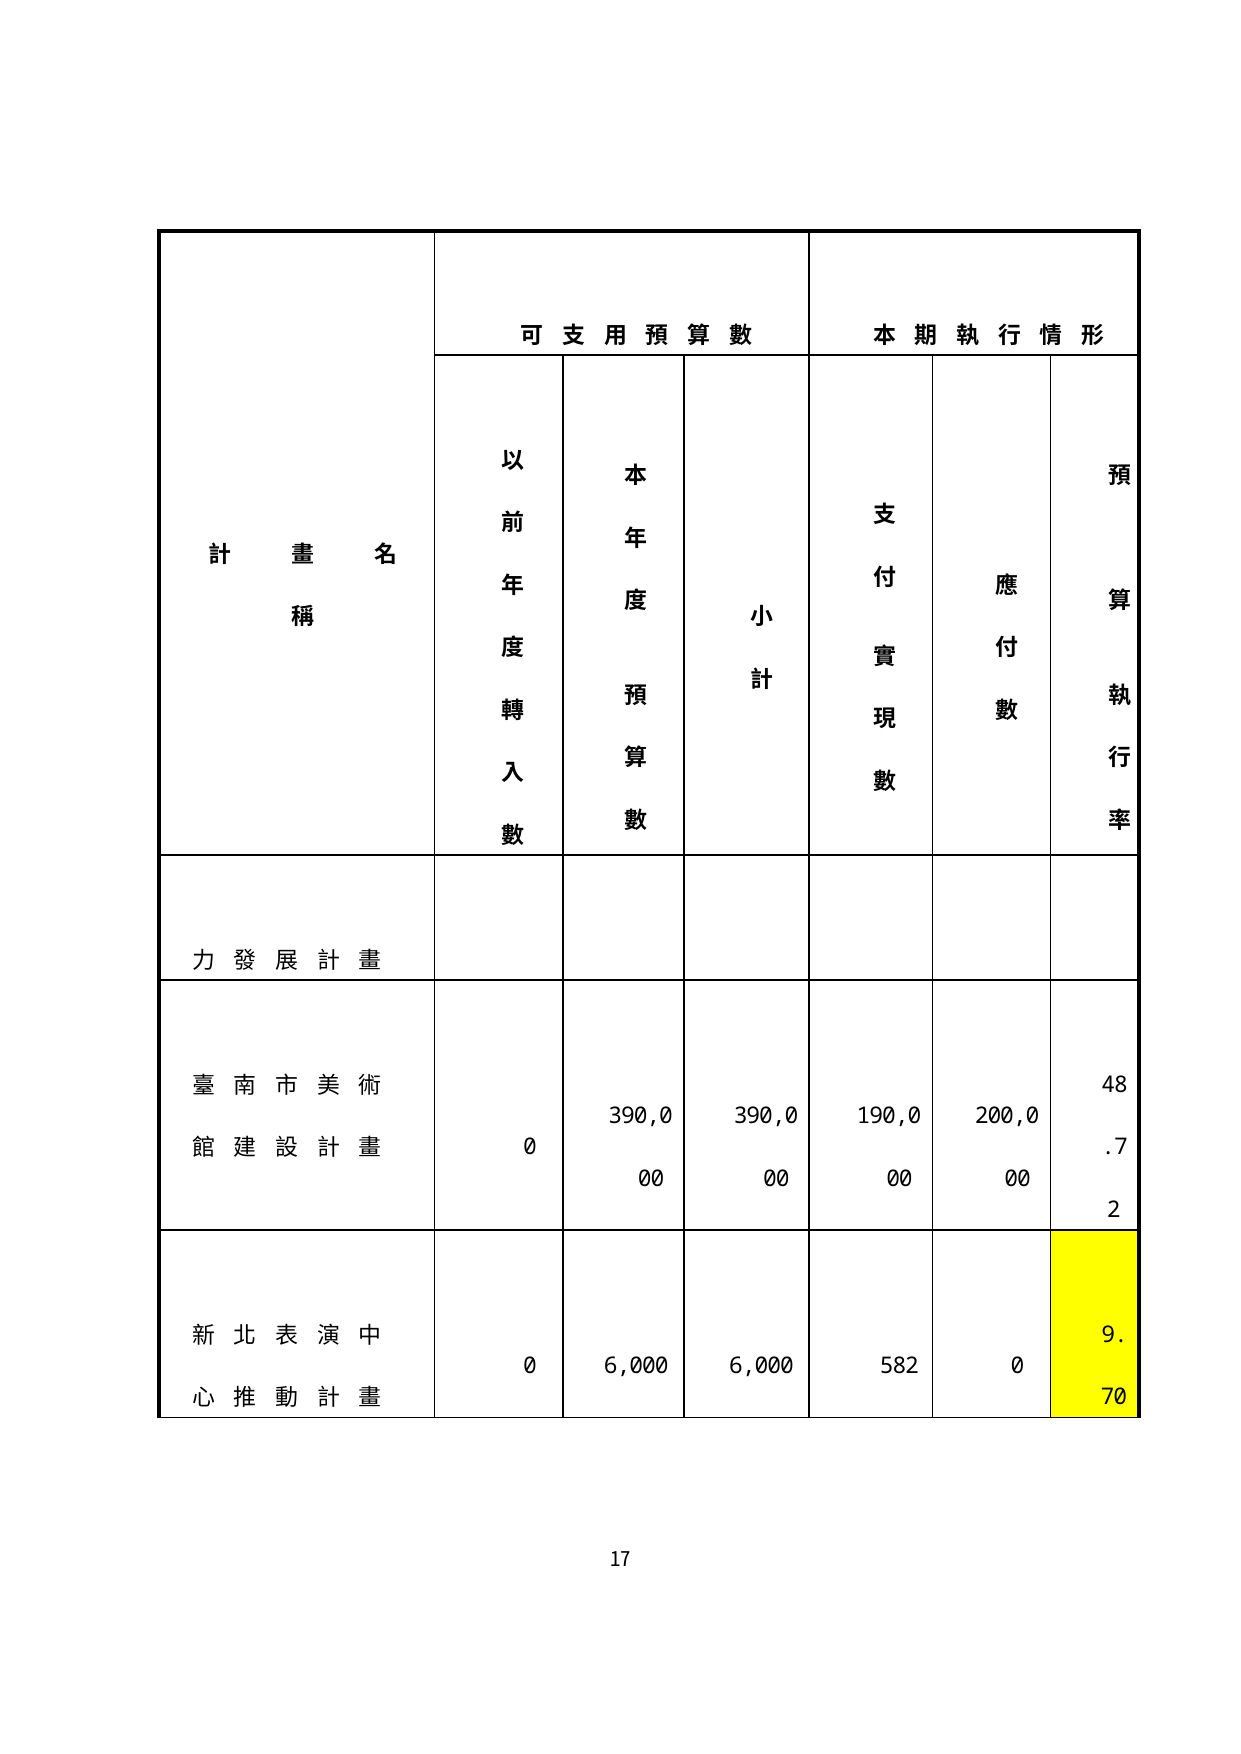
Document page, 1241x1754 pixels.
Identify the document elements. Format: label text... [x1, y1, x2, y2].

table_cell 6,000 [685, 1231, 808, 1417]
table_cell 小 計 [685, 356, 808, 854]
table_header 本期執行情形 [810, 233, 1137, 354]
table_cell 9.70 [1051, 1231, 1137, 1417]
table_cell 582 [810, 1231, 932, 1417]
table_cell 48.72 [1051, 981, 1137, 1229]
table_cell [810, 856, 932, 979]
table_cell 以前年度轉 入 數 [435, 356, 562, 854]
table_cell 本年度 預算數 [564, 356, 683, 854]
table_cell [564, 856, 683, 979]
table_cell 390,000 [685, 981, 808, 1229]
table_cell 0 [933, 1231, 1050, 1417]
table_cell [685, 856, 808, 979]
table_cell 200,000 [933, 981, 1050, 1229]
table_cell 預 算 執行率 [1051, 356, 1137, 854]
table_cell 力發展計畫 [161, 856, 434, 979]
table_cell 臺南市美術館建設計畫 [161, 981, 434, 1229]
table_cell 190,000 [810, 981, 932, 1229]
table_cell 支 付 實現數 [810, 356, 932, 854]
table_cell 0 [435, 1231, 562, 1417]
table_cell [1051, 856, 1137, 979]
table_cell [435, 856, 562, 979]
table_header 計 畫 名 稱 [161, 233, 434, 854]
table_cell 新北表演中心推動計畫 [161, 1231, 434, 1417]
table_cell 0 [435, 981, 562, 1229]
table_cell 390,000 [564, 981, 683, 1229]
table_cell [933, 856, 1050, 979]
table_cell 應付數 [933, 356, 1050, 854]
table_cell 6,000 [564, 1231, 683, 1417]
table_header 可支用預算數 [435, 233, 808, 354]
